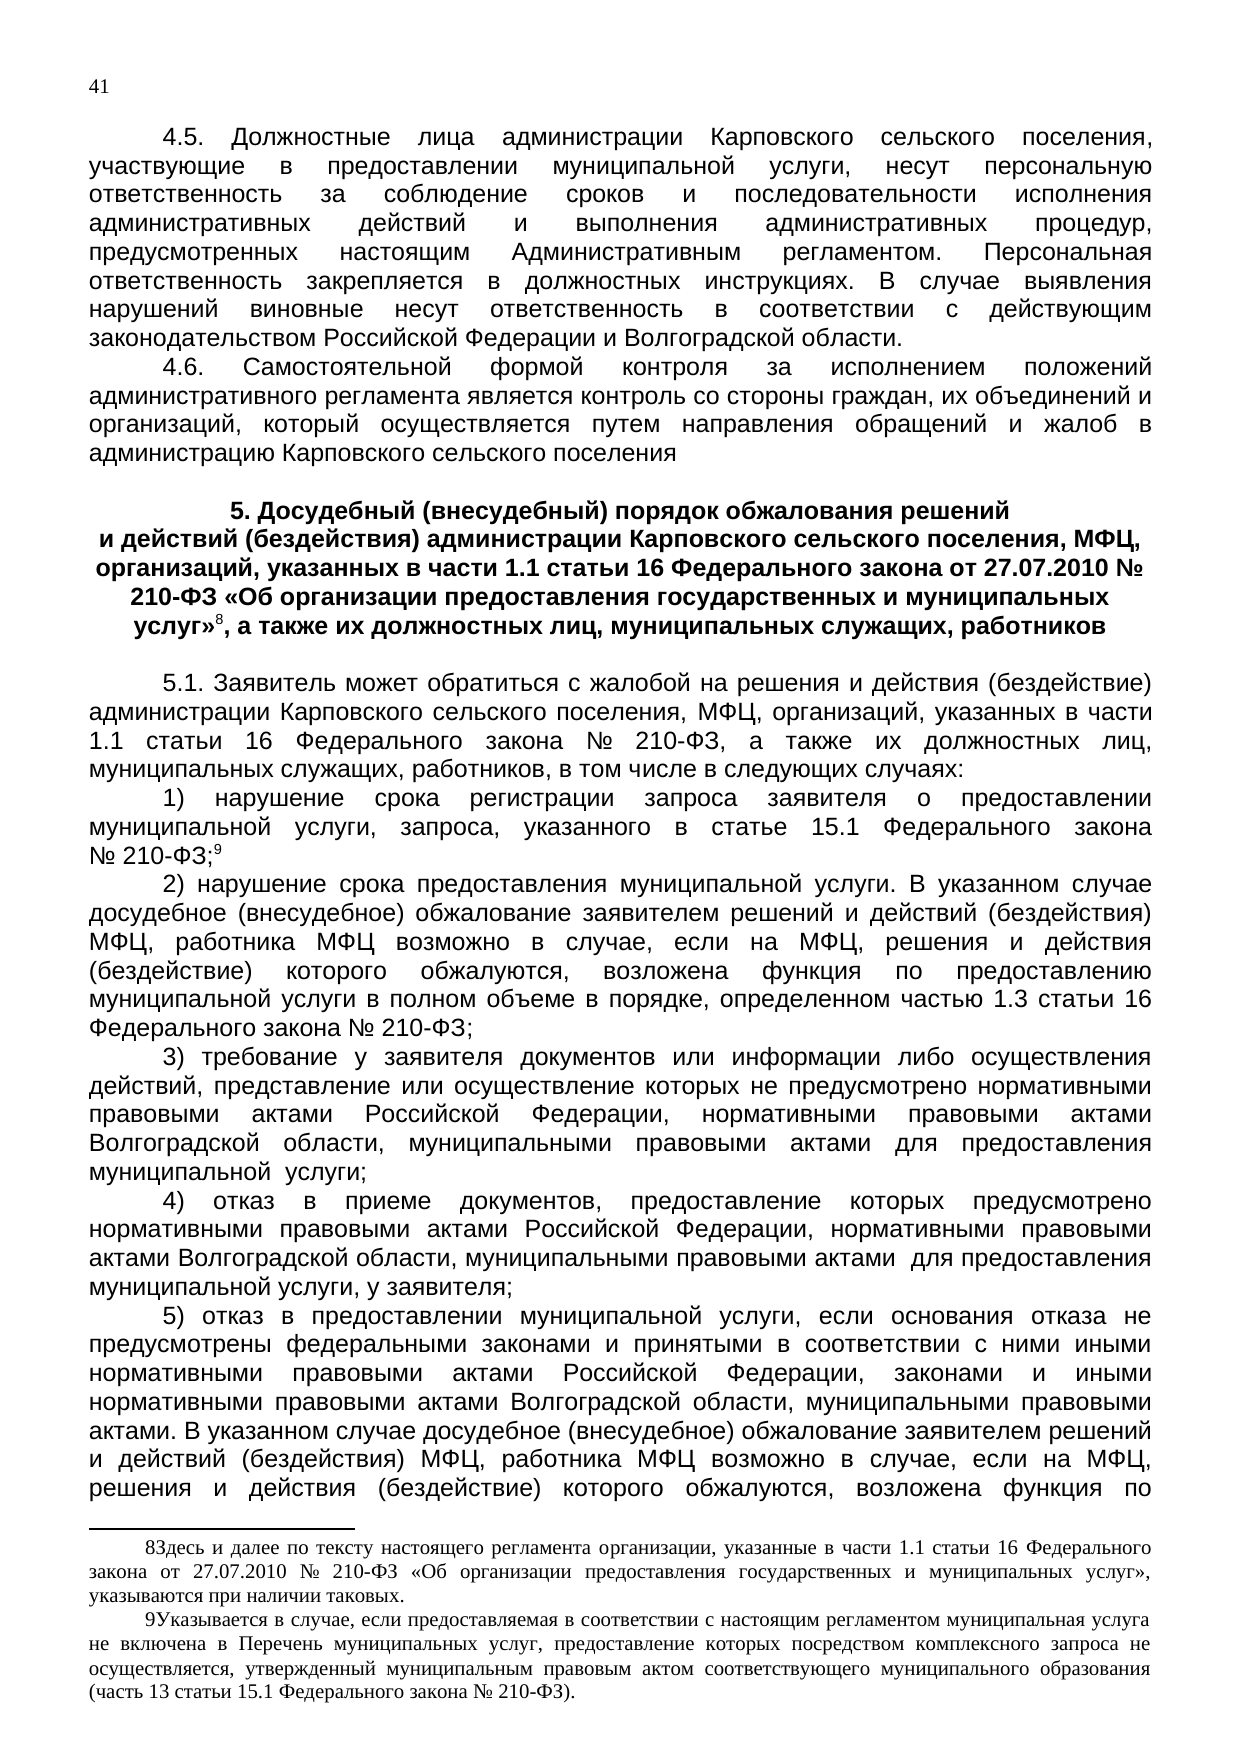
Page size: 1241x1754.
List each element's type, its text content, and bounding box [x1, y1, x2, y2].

subtitle 5. Досудебный (внесудебный) порядок обжалования решений [89, 496, 1152, 524]
text 5.1. Заявитель может обратиться с жалобой на решения и действия (бездействие) администрации Карповского сельского поселения, МФЦ, организаций, указанных в части 1.1 статьи 16 Федерального закона № 210-ФЗ, а также их должностных лиц, муниципальных служащих, работников, в том числе в следующих случаях: [89, 668, 1153, 783]
text 4.6. Самостоятельной формой контроля за исполнением положений административного регламента является контроль со стороны граждан, их объединений и организаций, который осуществляется путем направления обращений и жалоб в администрацию Карповского сельского поселения [89, 352, 1153, 467]
text Здесь и далее по тексту настоящего регламента организации, указанные в части 1.1 статьи 16 Федерального закона от 27.07.2010 № 210-ФЗ «Об организации предоставления государственных и муниципальных услуг», указываются при наличии таковых. [89, 1535, 1152, 1607]
text 1) нарушение срока регистрации запроса заявителя о предоставлении муниципальной услуги, запроса, указанного в статье 15.1 Федерального закона № 210-ФЗ; [89, 783, 1153, 869]
text 2) нарушение срока предоставления муниципальной услуги. В указанном случае досудебное (внесудебное) обжалование заявителем решений и действий (бездействия) МФЦ, работника МФЦ возможно в случае, если на МФЦ, решения и действия (бездействие) которого обжалуются, возложена функция по предоставлению муниципальной услуги в полном объеме в порядке, определенном частью 1.3 статьи 16 Федерального закона № 210-ФЗ; [89, 869, 1153, 1042]
text Указывается в случае, если предоставляемая в соответствии с настоящим регламентом муниципальная услуга не включена в Перечень муниципальных услуг, предоставление которых посредством комплексного запроса не осуществляется, утвержденный муниципальным правовым актом соответствующего муниципального образования (часть 13 статьи 15.1 Федерального закона № 210-ФЗ). [89, 1607, 1152, 1703]
text 5) отказ в предоставлении муниципальной услуги, если основания отказа не предусмотрены федеральными законами и принятыми в соответствии с ними иными нормативными правовыми актами Российской Федерации, законами и иными нормативными правовыми актами Волгоградской области, муниципальными правовыми актами. В указанном случае досудебное (внесудебное) обжалование заявителем решений и действий (бездействия) МФЦ, работника МФЦ возможно в случае, если на МФЦ, решения и действия (бездействие) которого обжалуются, возложена функция по [89, 1301, 1153, 1502]
text 3) требование у заявителя документов или информации либо осуществления действий, представление или осуществление которых не предусмотрено нормативными правовыми актами Российской Федерации, нормативными правовыми актами Волгоградской области, муниципальными правовыми актами для предоставления муниципальной услуги; [89, 1042, 1153, 1186]
subtitle и действий (бездействия) администрации Карповского сельского поселения, МФЦ, организаций, указанных в части 1.1 статьи 16 Федерального закона от 27.07.2010 № 210-ФЗ «Об организации предоставления государственных и муниципальных услуг», а также их должностных лиц, муниципальных служащих, работников [89, 524, 1152, 639]
text 4.5. Должностные лица администрации Карповского сельского поселения, участвующие в предоставлении муниципальной услуги, несут персональную ответственность за соблюдение сроков и последовательности исполнения административных действий и выполнения административных процедур, предусмотренных настоящим Административным регламентом. Персональная ответственность закрепляется в должностных инструкциях. В случае выявления нарушений виновные несут ответственность в соответствии с действующим законодательством Российской Федерации и Волгоградской области. [89, 122, 1153, 352]
text 4) отказ в приеме документов, предоставление которых предусмотрено нормативными правовыми актами Российской Федерации, нормативными правовыми актами Волгоградской области, муниципальными правовыми актами для предоставления муниципальной услуги, у заявителя; [89, 1186, 1153, 1301]
